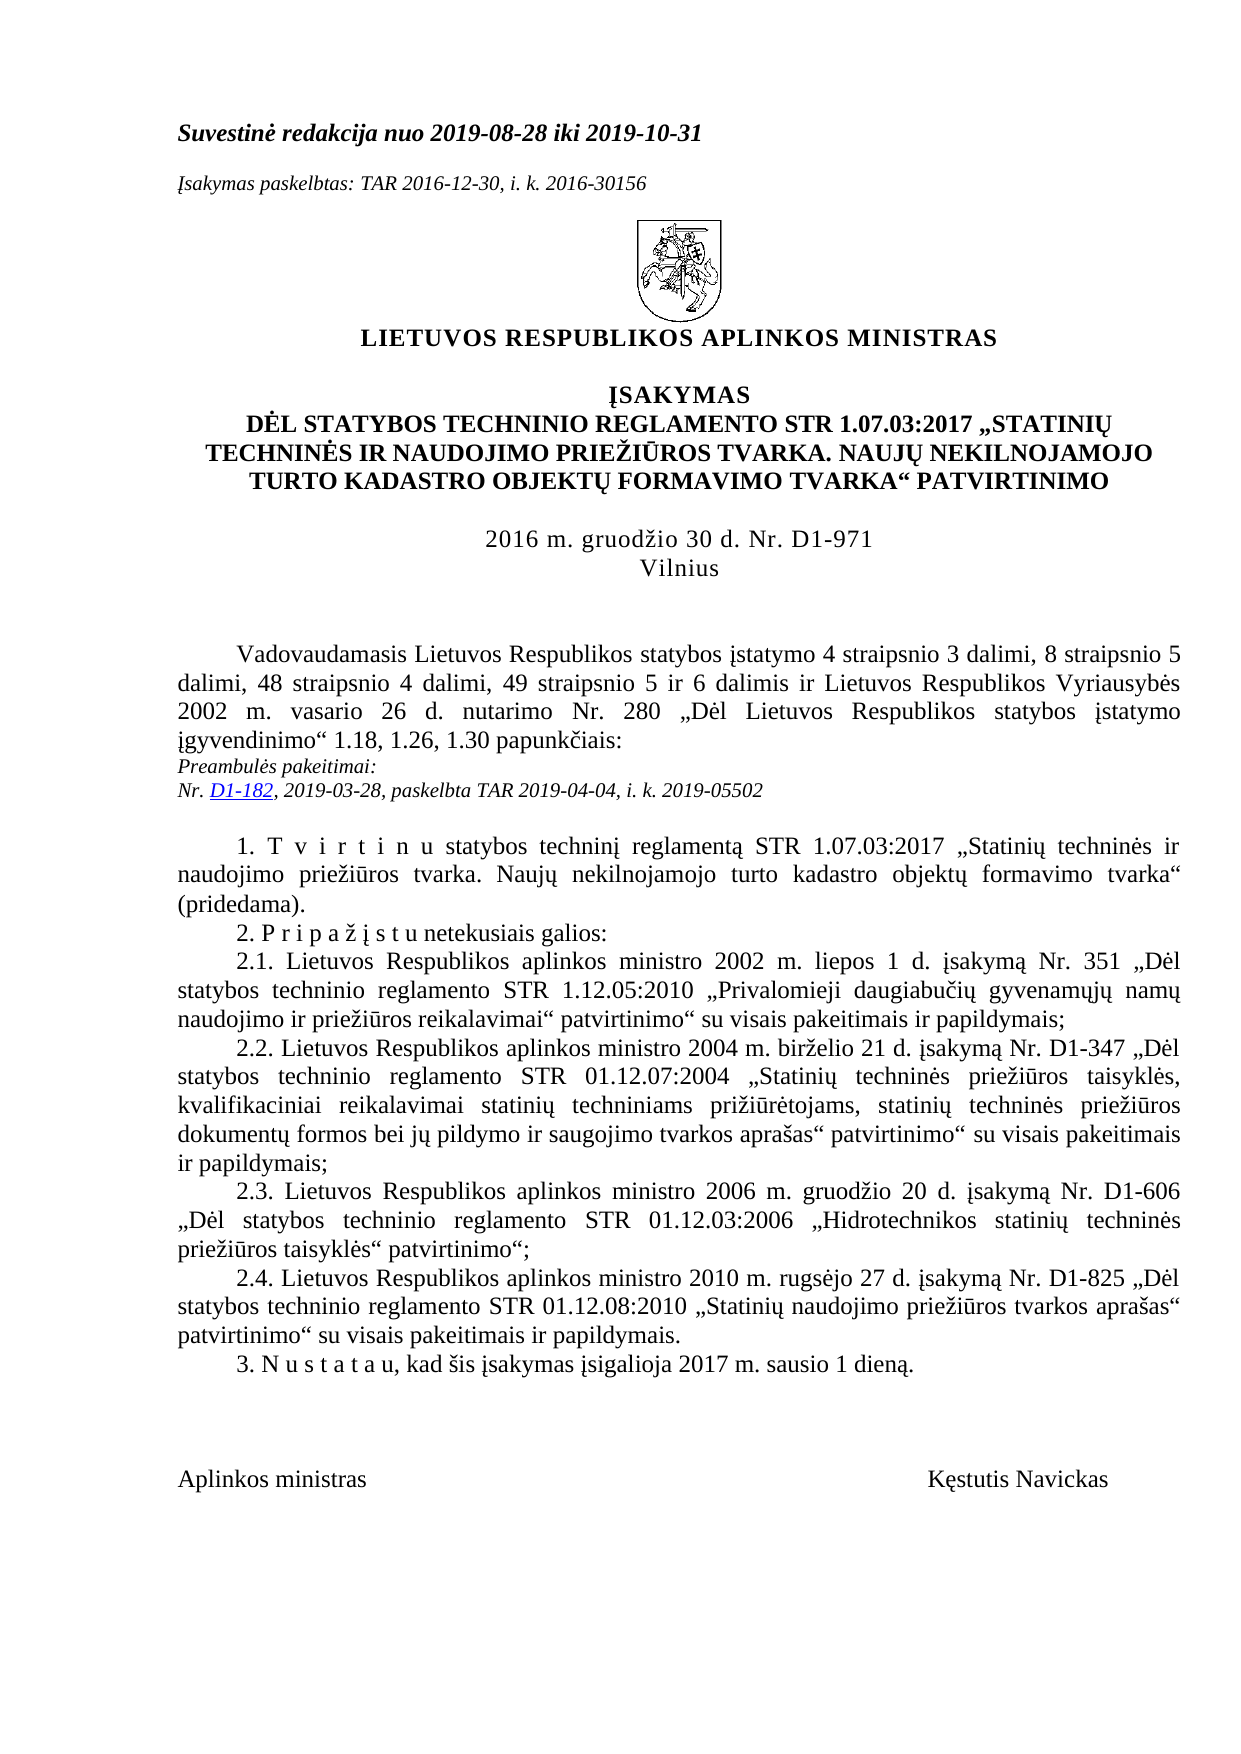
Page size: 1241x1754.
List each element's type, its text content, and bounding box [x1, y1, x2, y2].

text Įsakymas paskelbtas: TAR 2016-12-30, i. k. 2016-30156 [177, 171, 1181, 195]
text 2.1. Lietuvos Respublikos aplinkos ministro 2002 m. liepos 1 d. įsakymą Nr. 351 „Dėl statybos techninio reglamento STR 1.12.05:2010 „Privalomieji daugiabučių gyvenamųjų namų naudojimo ir priežiūros reikalavimai“ patvirtinimo“ su visais pakeitimais ir papildymais; [177, 946, 1181, 1033]
text Aplinkos ministras Kęstutis Navickas [177, 1464, 1181, 1493]
text Preambulės pakeitimai: [177, 754, 1181, 778]
text Vilnius [177, 553, 1181, 581]
text 3. N u s t a t a u, kad šis įsakymas įsigalioja 2017 m. sausio 1 dieną. [177, 1349, 1181, 1378]
text 2. P r i p a ž į s t u netekusiais galios: [177, 918, 1181, 946]
text 2.4. Lietuvos Respublikos aplinkos ministro 2010 m. rugsėjo 27 d. įsakymą Nr. D1-825 „Dėl statybos techninio reglamento STR 01.12.08:2010 „Statinių naudojimo priežiūros tvarkos aprašas“ patvirtinimo“ su visais pakeitimais ir papildymais. [177, 1263, 1181, 1349]
text Suvestinė redakcija nuo 2019-08-28 iki 2019-10-31 [177, 118, 1181, 147]
text ĮSAKYMAS [177, 380, 1181, 409]
text DĖL statybos techninio reglamento STR 1.07.03:2017 „STATINIŲ TECHNINĖS IR NAUDOJIMO PRIEŽIŪROS TVARKA. naujų nekilnojamojo turto kadastro objektų formavimo tvarka“ PATVIRTINIMO [177, 409, 1181, 495]
text 2.3. Lietuvos Respublikos aplinkos ministro 2006 m. gruodžio 20 d. įsakymą Nr. D1-606 „Dėl statybos techninio reglamento STR 01.12.03:2006 „Hidrotechnikos statinių techninės priežiūros taisyklės“ patvirtinimo“; [177, 1176, 1181, 1263]
text 2016 m. gruodžio 30 d. Nr. D1-971 [177, 524, 1181, 553]
text Vadovaudamasis Lietuvos Respublikos statybos įstatymo 4 straipsnio 3 dalimi, 8 straipsnio 5 dalimi, 48 straipsnio 4 dalimi, 49 straipsnio 5 ir 6 dalimis ir Lietuvos Respublikos Vyriausybės 2002 m. vasario 26 d. nutarimo Nr. 280 „Dėl Lietuvos Respublikos statybos įstatymo įgyvendinimo“ 1.18, 1.26, 1.30 papunkčiais: [177, 639, 1181, 754]
text LIETUVOS RESPUBLIKOS APLINKOS MINISTRAS [177, 323, 1181, 351]
text Nr. D1-182, 2019-03-28, paskelbta TAR 2019-04-04, i. k. 2019-05502 [177, 778, 1181, 802]
text 1. T v i r t i n u statybos techninį reglamentą STR 1.07.03:2017 „Statinių techninės ir naudojimo priežiūros tvarka. Naujų nekilnojamojo turto kadastro objektų formavimo tvarka“ (pridedama). [177, 831, 1181, 918]
text 2.2. Lietuvos Respublikos aplinkos ministro 2004 m. birželio 21 d. įsakymą Nr. D1-347 „Dėl statybos techninio reglamento STR 01.12.07:2004 „Statinių techninės priežiūros taisyklės, kvalifikaciniai reikalavimai statinių techniniams prižiūrėtojams, statinių techninės priežiūros dokumentų formos bei jų pildymo ir saugojimo tvarkos aprašas“ patvirtinimo“ su visais pakeitimais ir papildymais; [177, 1033, 1181, 1176]
